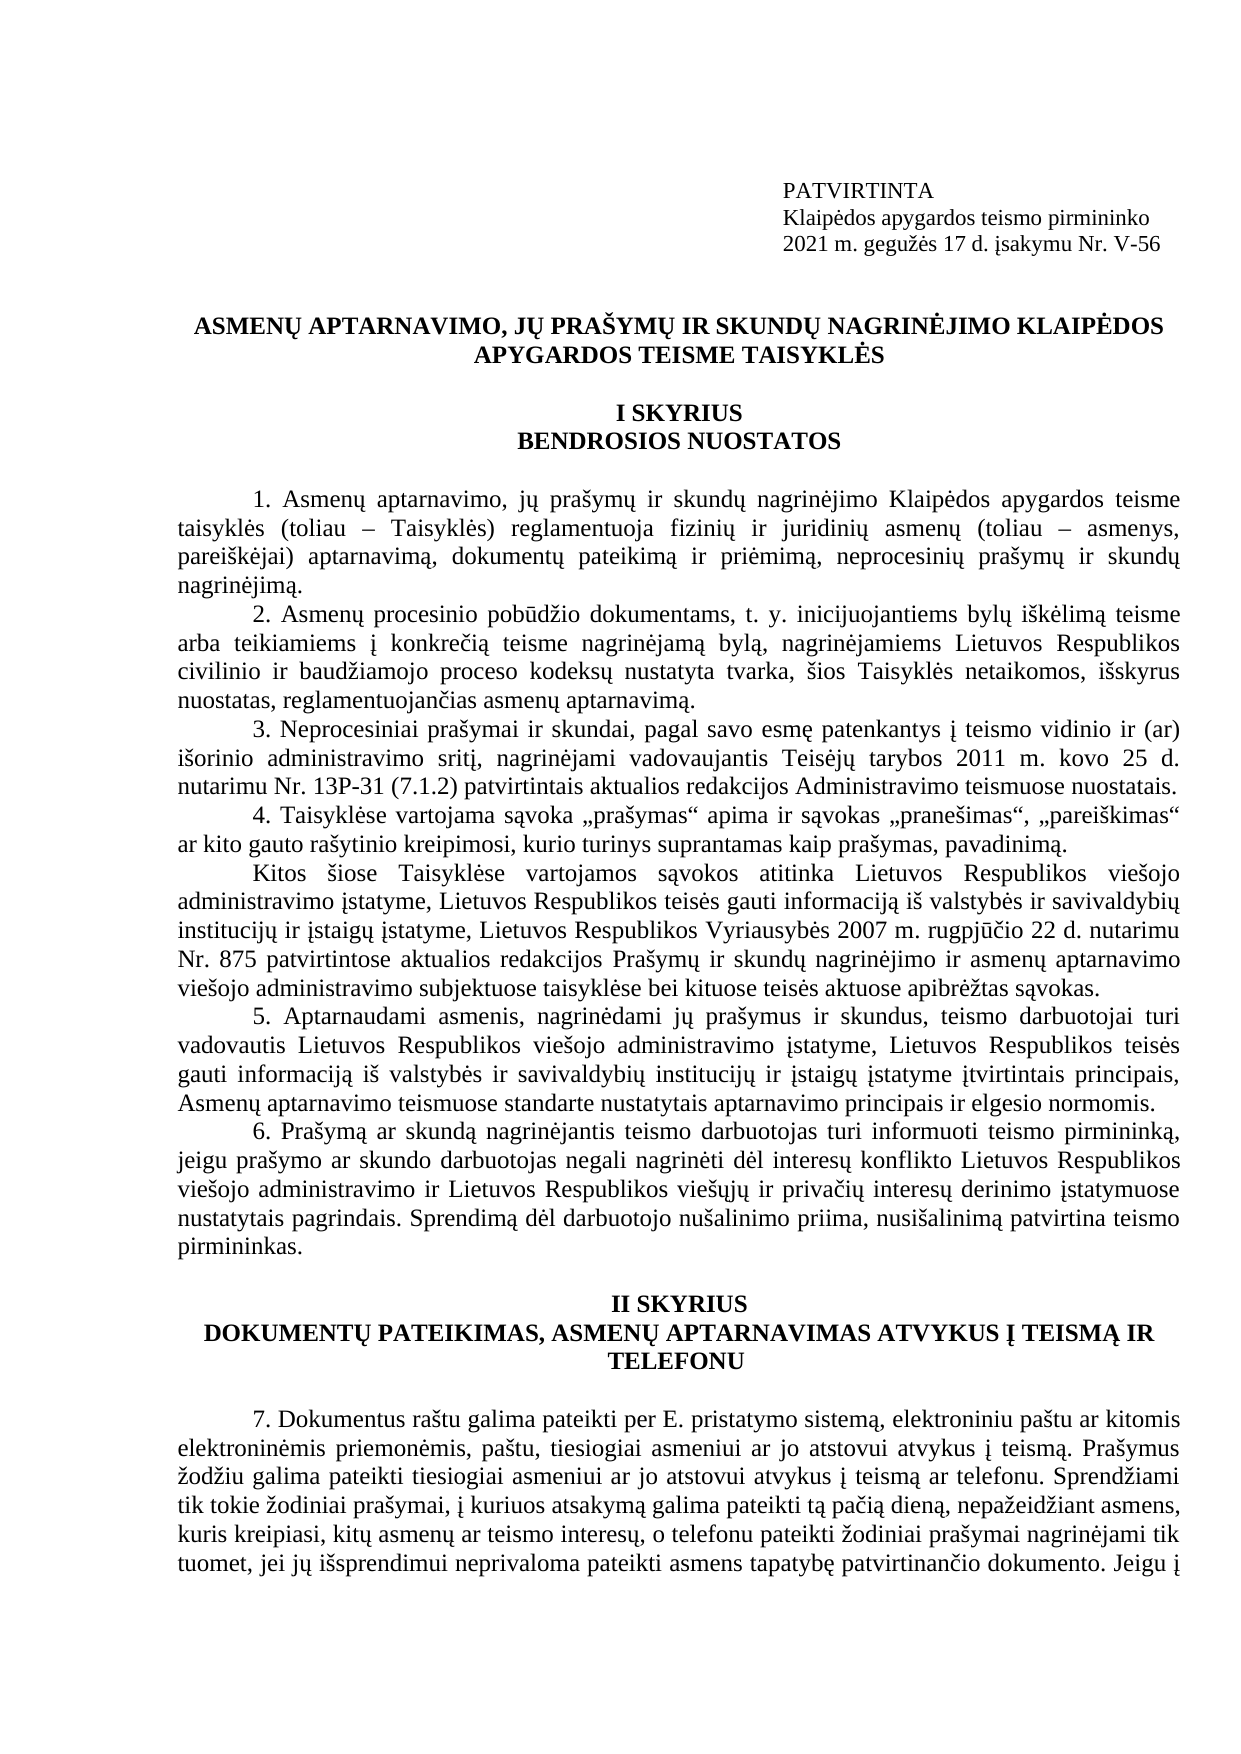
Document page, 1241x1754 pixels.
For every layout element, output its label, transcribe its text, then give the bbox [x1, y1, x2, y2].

text 7. Dokumentus raštu galima pateikti per E. pristatymo sistemą, elektroniniu paštu ar kitomis elektroninėmis priemonėmis, paštu, tiesiogiai asmeniui ar jo atstovui atvykus į teismą. Prašymus žodžiu galima pateikti tiesiogiai asmeniui ar jo atstovui atvykus į teismą ar telefonu. Sprendžiami tik tokie žodiniai prašymai, į kuriuos atsakymą galima pateikti tą pačią dieną, nepažeidžiant asmens, kuris kreipiasi, kitų asmenų ar teismo interesų, o telefonu pateikti žodiniai prašymai nagrinėjami tik tuomet, jei jų išsprendimui neprivaloma pateikti asmens tapatybę patvirtinančio dokumento. Jeigu į [177, 1404, 1181, 1576]
text 3. Neprocesiniai prašymai ir skundai, pagal savo esmę patenkantys į teismo vidinio ir (ar) išorinio administravimo sritį, nagrinėjami vadovaujantis Teisėjų tarybos 2011 m. kovo 25 d. nutarimu Nr. 13P-31 (7.1.2) patvirtintais aktualios redakcijos Administravimo teismuose nuostatais. [177, 714, 1181, 800]
text DOKUMENTŲ PATEIKIMAS, ASMENŲ APTARNAVIMAS ATVYKUS Į TEISMĄ IR TELEFONU [177, 1318, 1181, 1375]
text Klaipėdos apygardos teismo pirmininko [783, 203, 1181, 230]
text I SKYRIUS [177, 398, 1181, 426]
text 6. Prašymą ar skundą nagrinėjantis teismo darbuotojas turi informuoti teismo pirmininką, jeigu prašymo ar skundo darbuotojas negali nagrinėti dėl interesų konflikto Lietuvos Respublikos viešojo administravimo ir Lietuvos Respublikos viešųjų ir privačių interesų derinimo įstatymuose nustatytais pagrindais. Sprendimą dėl darbuotojo nušalinimo priima, nusišalinimą patvirtina teismo pirmininkas. [177, 1116, 1181, 1260]
text 4. Taisyklėse vartojama sąvoka „prašymas“ apima ir sąvokas „pranešimas“, „pareiškimas“ ar kito gauto rašytinio kreipimosi, kurio turinys suprantamas kaip prašymas, pavadinimą. [177, 800, 1181, 858]
text II SKYRIUS [177, 1289, 1181, 1318]
text 5. Aptarnaudami asmenis, nagrinėdami jų prašymus ir skundus, teismo darbuotojai turi vadovautis Lietuvos Respublikos viešojo administravimo įstatyme, Lietuvos Respublikos teisės gauti informaciją iš valstybės ir savivaldybių institucijų ir įstaigų įstatyme įtvirtintais principais, Asmenų aptarnavimo teismuose standarte nustatytais aptarnavimo principais ir elgesio normomis. [177, 1001, 1181, 1116]
text BENDROSIOS NUOSTATOS [177, 426, 1181, 455]
text Kitos šiose Taisyklėse vartojamos sąvokos atitinka Lietuvos Respublikos viešojo administravimo įstatyme, Lietuvos Respublikos teisės gauti informaciją iš valstybės ir savivaldybių institucijų ir įstaigų įstatyme, Lietuvos Respublikos Vyriausybės 2007 m. rugpjūčio 22 d. nutarimu Nr. 875 patvirtintose aktualios redakcijos Prašymų ir skundų nagrinėjimo ir asmenų aptarnavimo viešojo administravimo subjektuose taisyklėse bei kituose teisės aktuose apibrėžtas sąvokas. [177, 858, 1181, 1001]
text PATVIRTINTA [783, 177, 1181, 203]
text ASMENŲ APTARNAVIMO, JŲ PRAŠYMŲ IR SKUNDŲ NAGRINĖJIMO KLAIPĖDOS APYGARDOS TEISME TAISYKLĖS [177, 311, 1181, 369]
text 1. Asmenų aptarnavimo, jų prašymų ir skundų nagrinėjimo Klaipėdos apygardos teisme taisyklės (toliau – Taisyklės) reglamentuoja fizinių ir juridinių asmenų (toliau – asmenys, pareiškėjai) aptarnavimą, dokumentų pateikimą ir priėmimą, neprocesinių prašymų ir skundų nagrinėjimą. [177, 484, 1181, 599]
text 2021 m. gegužės 17 d. įsakymu Nr. V-56 [783, 230, 1181, 256]
text 2. Asmenų procesinio pobūdžio dokumentams, t. y. inicijuojantiems bylų iškėlimą teisme arba teikiamiems į konkrečią teisme nagrinėjamą bylą, nagrinėjamiems Lietuvos Respublikos civilinio ir baudžiamojo proceso kodeksų nustatyta tvarka, šios Taisyklės netaikomos, išskyrus nuostatas, reglamentuojančias asmenų aptarnavimą. [177, 599, 1181, 714]
